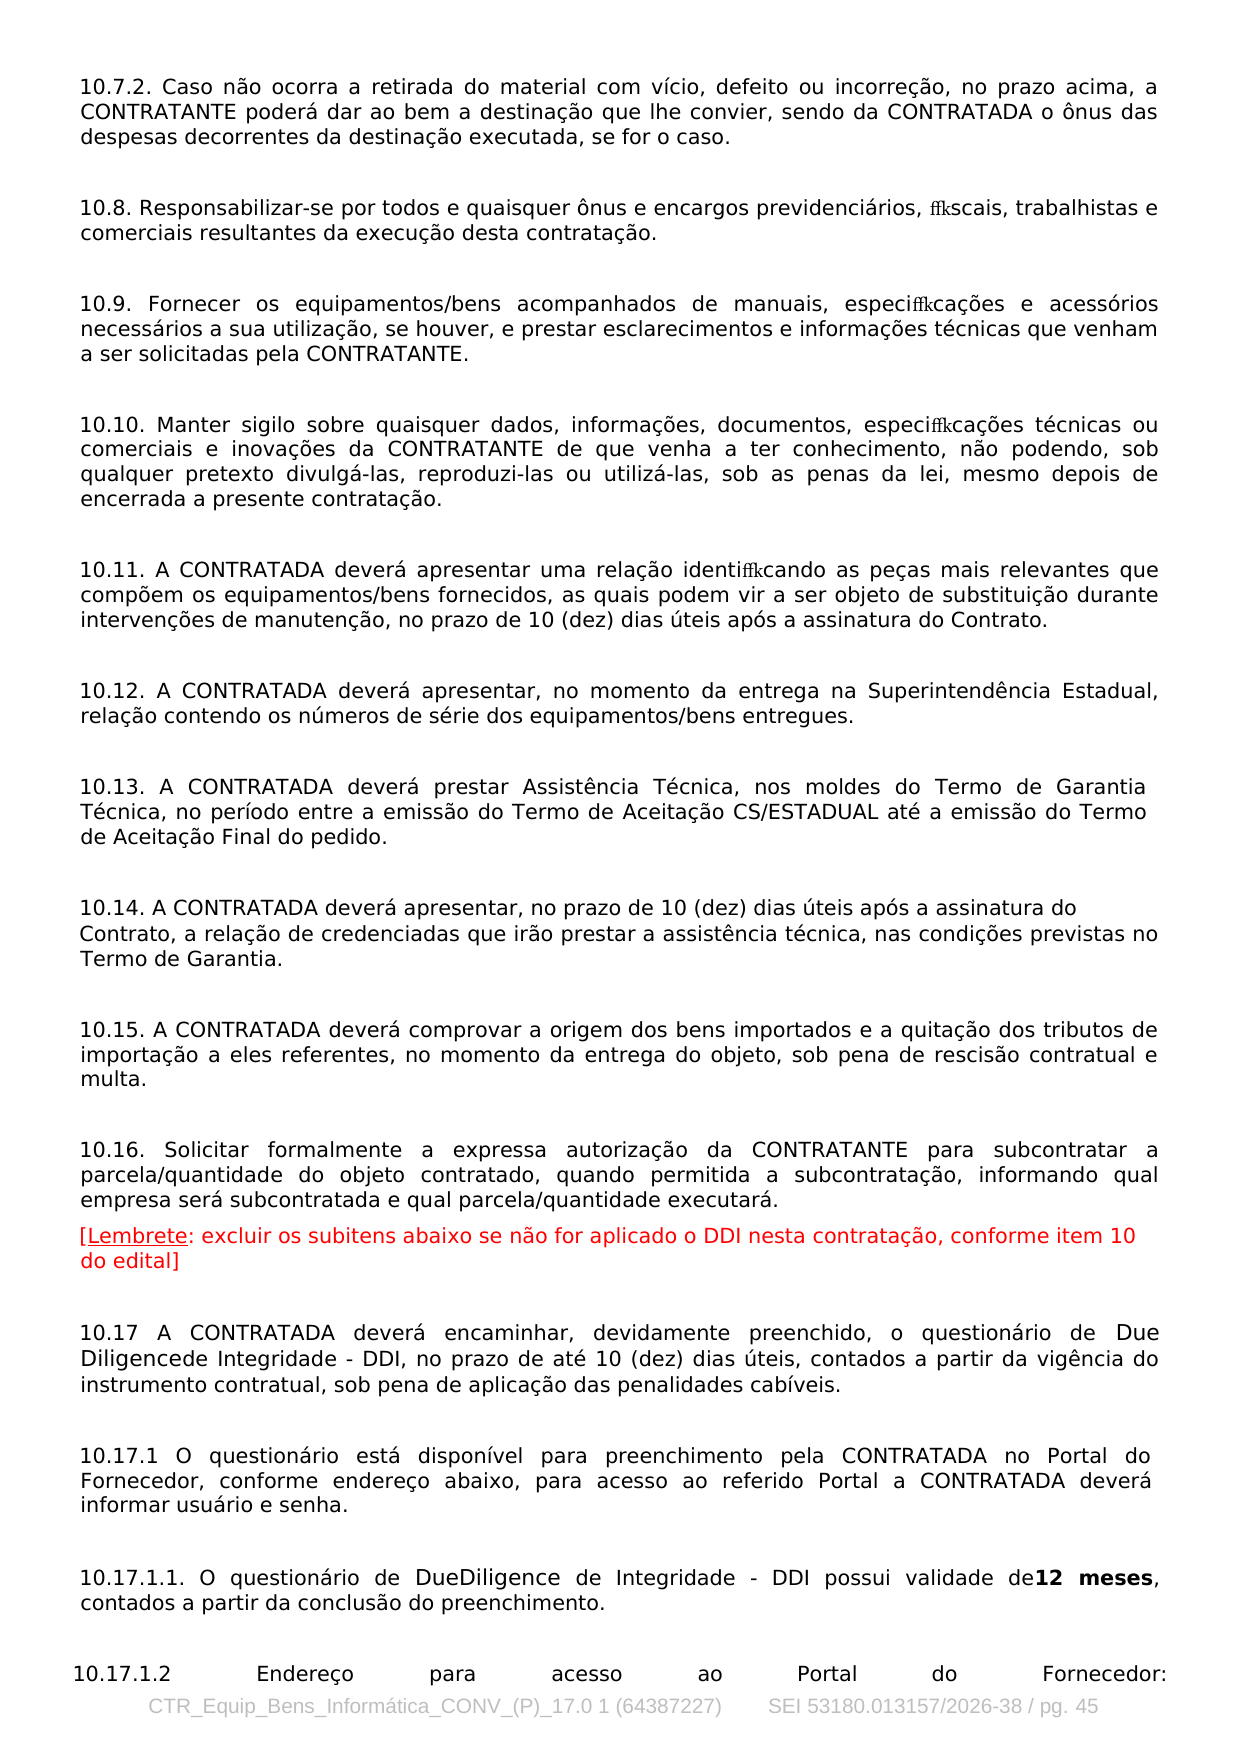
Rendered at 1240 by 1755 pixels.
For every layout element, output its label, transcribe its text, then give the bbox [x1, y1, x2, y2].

text 10.7.2. Caso não ocorra a retirada do material com vício, defeito ou incorreção, no prazo acima, a CONTRATANTE poderá dar ao bem a destinação que lhe convier, sendo da CONTRATADA o ônus das despesas decorrentes da destinação executada, se for o caso. [79, 75, 1160, 149]
text [Lembrete: excluir os subitens abaixo se não for aplicado o DDI nesta contratação, conforme item 10 do edital] [79, 1224, 1167, 1273]
text 10.17.1.1. O questionário de DueDiligence de Integridade - DDI possui validade de12 meses, contados a partir da conclusão do preenchimento. [79, 1564, 1160, 1615]
text 10.16. Solicitar formalmente a expressa autorização da CONTRATANTE para subcontratar a parcela/quantidade do objeto contratado, quando permitida a subcontratação, informando qual empresa será subcontratada e qual parcela/quantidade executará. [79, 1138, 1160, 1213]
text 10.10. Manter sigilo sobre quaisquer dados, informações, documentos, especicações técnicas ou comerciais e inovações da CONTRATANTE de que venha a ter conhecimento, não podendo, sob qualquer pretexto divulgá-las, reproduzi-las ou utilizá-las, sob as penas da lei, mesmo depois de encerrada a presente contratação. [79, 413, 1160, 512]
text 10.13. A CONTRATADA deverá prestar Assistência Técnica, nos moldes do Termo de Garantia Técnica, no período entre a emissão do Termo de Aceitação CS/ESTADUAL até a emissão do Termo de Aceitação Final do pedido. [79, 775, 1148, 849]
text 10.15. A CONTRATADA deverá comprovar a origem dos bens importados e a quitação dos tributos de importação a eles referentes, no momento da entrega do objeto, sob pena de rescisão contratual e multa. [79, 1018, 1160, 1092]
text 10.9. Fornecer os equipamentos/bens acompanhados de manuais, especicações e acessórios necessários a sua utilização, se houver, e prestar esclarecimentos e informações técnicas que venham a ser solicitadas pela CONTRATANTE. [79, 292, 1160, 366]
text 10.8. Responsabilizar-se por todos e quaisquer ônus e encargos previdenciários, scais, trabalhistas e comerciais resultantes da execução desta contratação. [79, 196, 1160, 245]
text 10.17 A CONTRATADA deverá encaminhar, devidamente preenchido, o questionário de Due Diligencede Integridade - DDI, no prazo de até 10 (dez) dias úteis, contados a partir da vigência do instrumento contratual, sob pena de aplicação das penalidades cabíveis. [79, 1320, 1160, 1397]
text 10.11. A CONTRATADA deverá apresentar uma relação identicando as peças mais relevantes que compõem os equipamentos/bens fornecidos, as quais podem vir a ser objeto de substituição durante intervenções de manutenção, no prazo de 10 (dez) dias úteis após a assinatura do Contrato. [79, 558, 1160, 632]
text 10.17.1 O questionário está disponível para preenchimento pela CONTRATADA no Portal do Fornecedor, conforme endereço abaixo, para acesso ao referido Portal a CONTRATADA deverá informar usuário e senha. [79, 1444, 1153, 1518]
text 10.14. A CONTRATADA deverá apresentar, no prazo de 10 (dez) dias úteis após a assinatura do [79, 896, 1160, 920]
text 10.17.1.2 Endereço para acesso ao Portal do Fornecedor: [72, 1662, 1167, 1686]
text Contrato, a relação de credenciadas que irão prestar a assistência técnica, nas condições previstas no Termo de Garantia. [79, 922, 1160, 971]
text 10.12. A CONTRATADA deverá apresentar, no momento da entrega na Superintendência Estadual, relação contendo os números de série dos equipamentos/bens entregues. [79, 679, 1160, 728]
